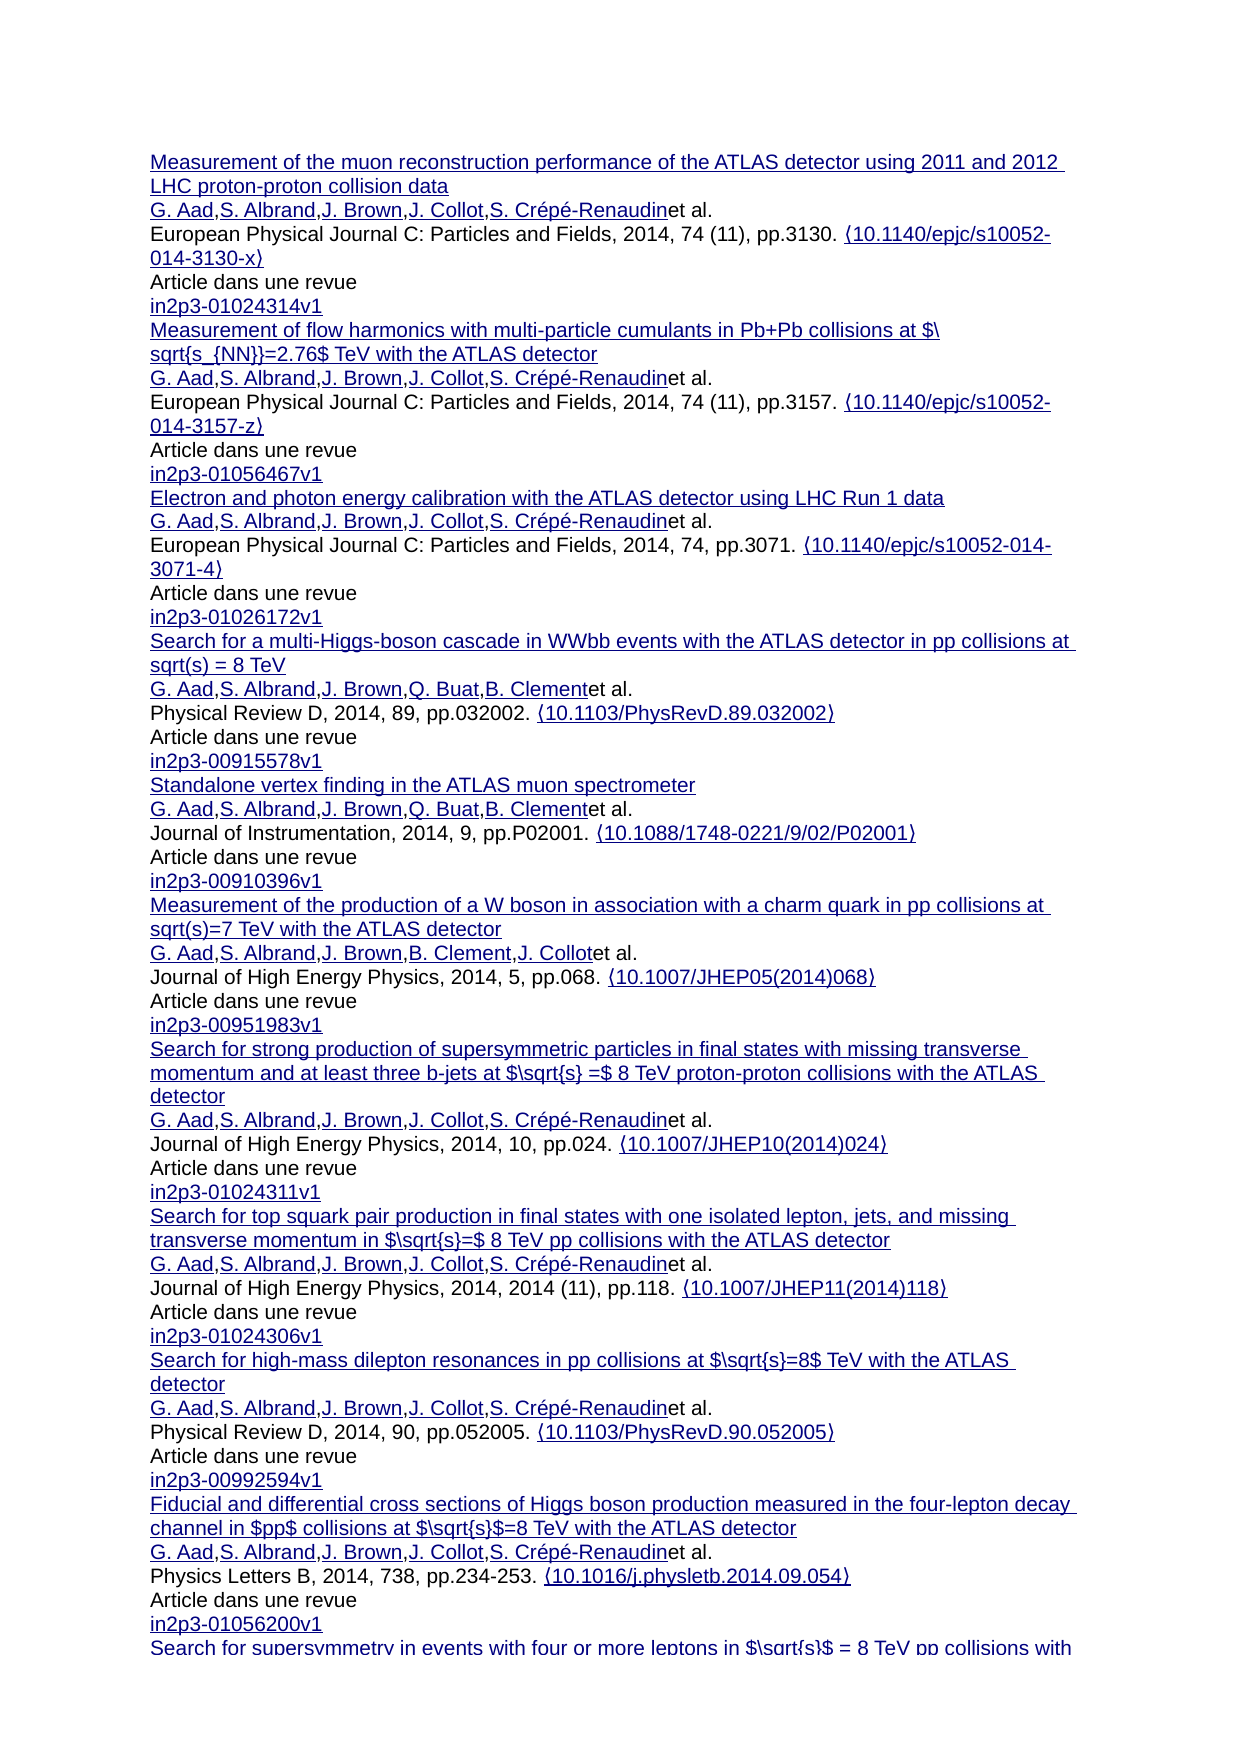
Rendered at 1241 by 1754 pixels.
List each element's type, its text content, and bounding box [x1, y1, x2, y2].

table_cell Measurement of the production of a W boson in association with a charm quark in pp collisions at sqrt(s)=7 TeV with the ATLAS detector G. Aad,S. Albrand,J. Brown,B. Clement,J. Collotet al. Journal of High Energy Physics, 2014, 5, pp.068. ⟨10.1007/JHEP05(2014)068⟩ Article dans une revue in2p3-00951983v1 [150, 893, 1090, 1036]
table_cell Standalone vertex finding in the ATLAS muon spectrometer G. Aad,S. Albrand,J. Brown,Q. Buat,B. Clementet al. Journal of Instrumentation, 2014, 9, pp.P02001. ⟨10.1088/1748-0221/9/02/P02001⟩ Article dans une revue in2p3-00910396v1 [150, 773, 1090, 893]
table_cell Search for a multi-Higgs-boson cascade in WWbb events with the ATLAS detector in pp collisions at sqrt(s) = 8 TeV G. Aad,S. Albrand,J. Brown,Q. Buat,B. Clementet al. Physical Review D, 2014, 89, pp.032002. ⟨10.1103/PhysRevD.89.032002⟩ Article dans une revue in2p3-00915578v1 [150, 629, 1090, 773]
table_cell Electron and photon energy calibration with the ATLAS detector using LHC Run 1 data G. Aad,S. Albrand,J. Brown,J. Collot,S. Crépé-Renaudinet al. European Physical Journal C: Particles and Fields, 2014, 74, pp.3071. ⟨10.1140/epjc/s10052-014-3071-4⟩ Article dans une revue in2p3-01026172v1 [150, 485, 1090, 629]
table_cell Measurement of the muon reconstruction performance of the ATLAS detector using 2011 and 2012 LHC proton-proton collision data G. Aad,S. Albrand,J. Brown,J. Collot,S. Crépé-Renaudinet al. European Physical Journal C: Particles and Fields, 2014, 74 (11), pp.3130. ⟨10.1140/epjc/s10052-014-3130-x⟩ Article dans une revue in2p3-01024314v1 [150, 150, 1090, 318]
table_cell Measurement of flow harmonics with multi-particle cumulants in Pb+Pb collisions at $\sqrt{s_{NN}}=2.76$ TeV with the ATLAS detector G. Aad,S. Albrand,J. Brown,J. Collot,S. Crépé-Renaudinet al. European Physical Journal C: Particles and Fields, 2014, 74 (11), pp.3157. ⟨10.1140/epjc/s10052-014-3157-z⟩ Article dans une revue in2p3-01056467v1 [150, 318, 1090, 485]
table_cell Fiducial and differential cross sections of Higgs boson production measured in the four-lepton decay channel in $pp$ collisions at $\sqrt{s}$=8 TeV with the ATLAS detector G. Aad,S. Albrand,J. Brown,J. Collot,S. Crépé-Renaudinet al. Physics Letters B, 2014, 738, pp.234-253. ⟨10.1016/j.physletb.2014.09.054⟩ Article dans une revue in2p3-01056200v1 [150, 1492, 1090, 1635]
table_cell Search for supersymmetry in events with four or more leptons in $\sqrt{s}$ = 8 TeV pp collisions with [150, 1635, 1090, 1655]
table_cell Search for high-mass dilepton resonances in pp collisions at $\sqrt{s}=8$ TeV with the ATLAS detector G. Aad,S. Albrand,J. Brown,J. Collot,S. Crépé-Renaudinet al. Physical Review D, 2014, 90, pp.052005. ⟨10.1103/PhysRevD.90.052005⟩ Article dans une revue in2p3-00992594v1 [150, 1348, 1090, 1492]
table_cell Search for top squark pair production in final states with one isolated lepton, jets, and missing transverse momentum in $\sqrt{s}=$ 8 TeV pp collisions with the ATLAS detector G. Aad,S. Albrand,J. Brown,J. Collot,S. Crépé-Renaudinet al. Journal of High Energy Physics, 2014, 2014 (11), pp.118. ⟨10.1007/JHEP11(2014)118⟩ Article dans une revue in2p3-01024306v1 [150, 1204, 1090, 1348]
table_cell Search for strong production of supersymmetric particles in final states with missing transverse momentum and at least three b-jets at $\sqrt{s} =$ 8 TeV proton-proton collisions with the ATLAS detector G. Aad,S. Albrand,J. Brown,J. Collot,S. Crépé-Renaudinet al. Journal of High Energy Physics, 2014, 10, pp.024. ⟨10.1007/JHEP10(2014)024⟩ Article dans une revue in2p3-01024311v1 [150, 1036, 1090, 1204]
